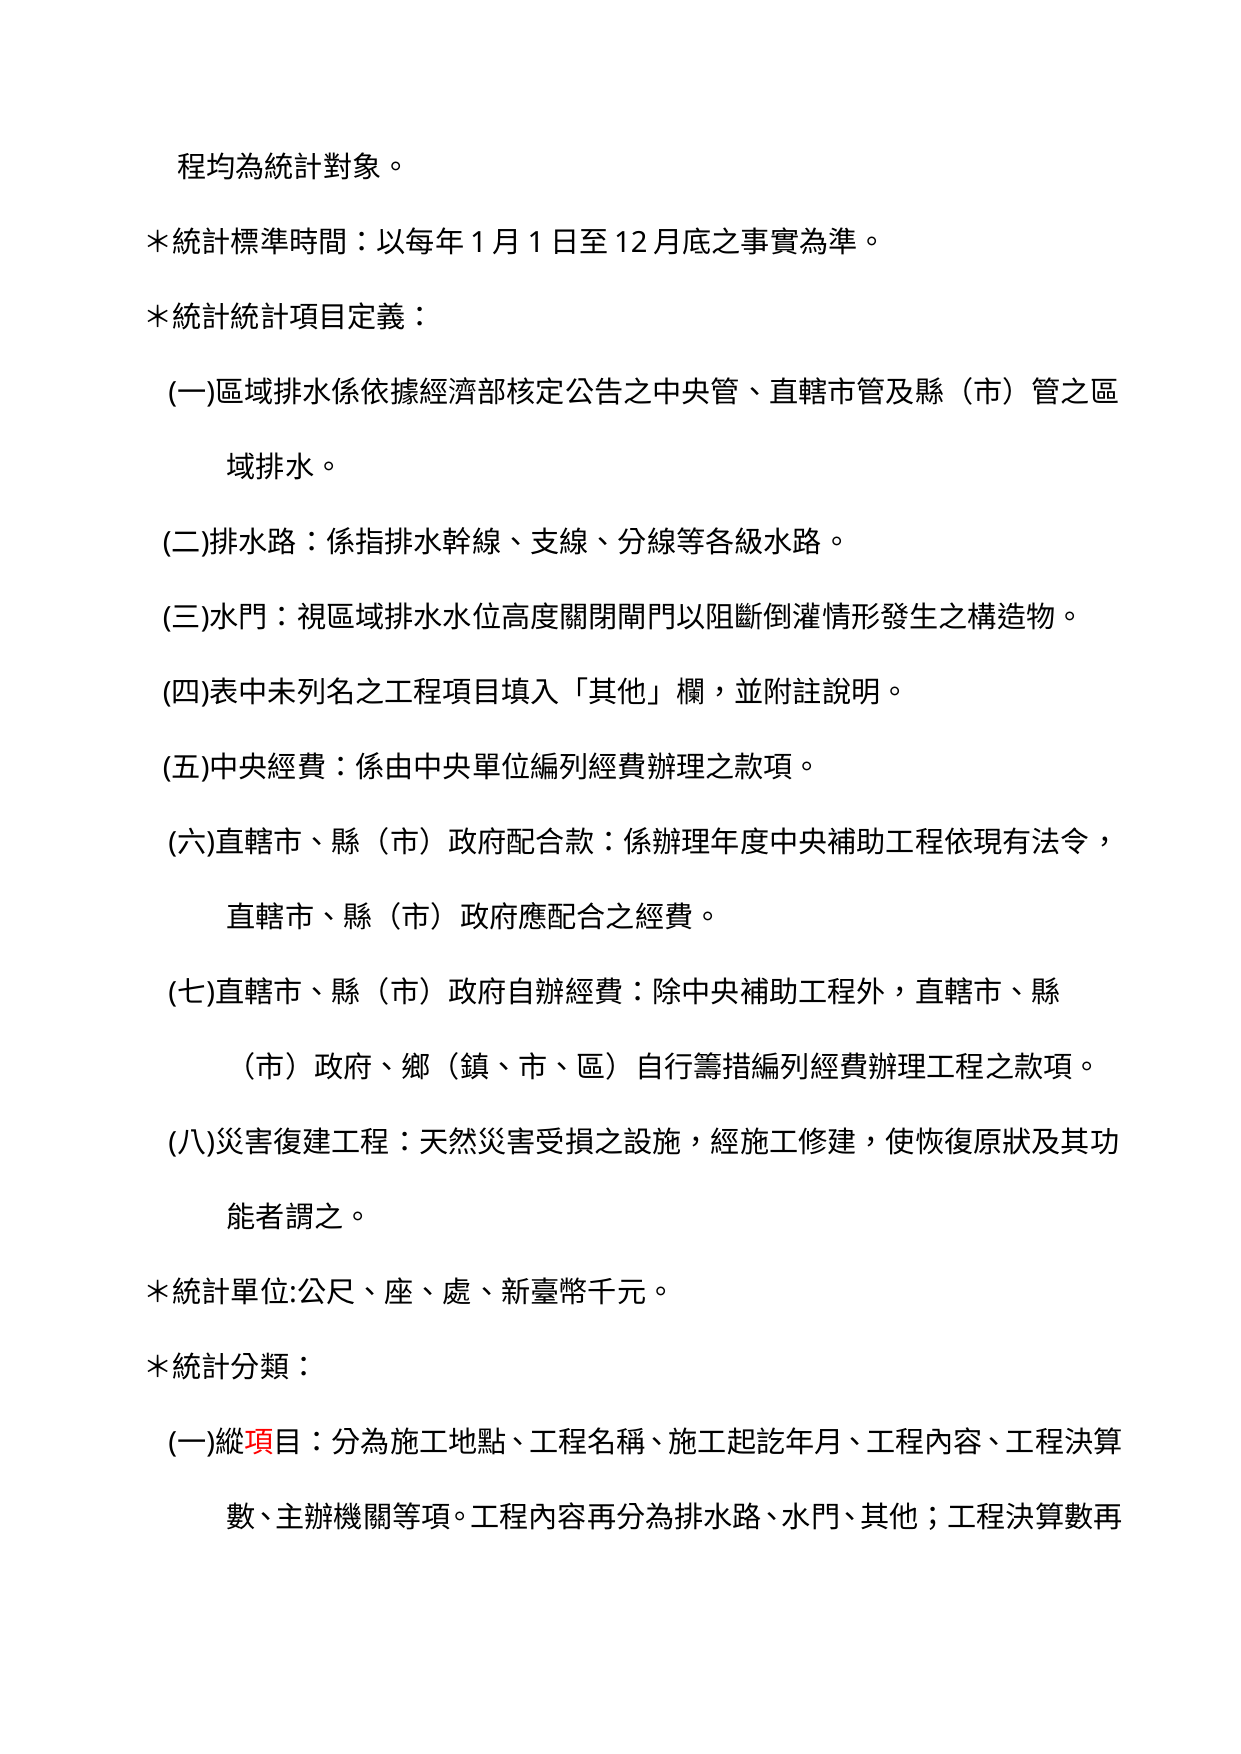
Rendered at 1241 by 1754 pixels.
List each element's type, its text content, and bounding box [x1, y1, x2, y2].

text ＊統計標準時間：以每年1月1日至12月底之事實為準。 [143, 202, 1122, 277]
text ＊統計分類： [143, 1327, 1122, 1402]
text ＊統計統計項目定義： [143, 277, 1122, 352]
text (四)表中未列名之工程項目填入「其他」欄，並附註說明。 [163, 652, 1122, 727]
text (二)排水路：係指排水幹線、支線、分線等各級水路。 [163, 502, 1122, 577]
text (一)縱項目：分為施工地點、工程名稱、施工起訖年月、工程內容、工程決算數、主辦機關等項。工程內容再分為排水路、水門、其他；工程決算數再 [168, 1402, 1122, 1552]
text ＊統計單位:公尺、座、處、新臺幣千元。 [143, 1252, 1122, 1327]
text (一)區域排水係依據經濟部核定公告之中央管、直轄市管及縣（市）管之區域排水。 [168, 352, 1122, 502]
text (五)中央經費：係由中央單位編列經費辦理之款項。 [163, 727, 1122, 802]
text (三)水門：視區域排水水位高度關閉閘門以阻斷倒灌情形發生之構造物。 [163, 577, 1122, 652]
text 程均為統計對象。 [162, 127, 1122, 202]
text (八)災害復建工程：天然災害受損之設施，經施工修建，使恢復原狀及其功能者謂之。 [168, 1102, 1122, 1252]
text (六)直轄市、縣（市）政府配合款：係辦理年度中央補助工程依現有法令，直轄市、縣（市）政府應配合之經費。 [168, 802, 1122, 952]
text (七)直轄市、縣（市）政府自辦經費：除中央補助工程外，直轄市、縣（市）政府、鄉（鎮、市、區）自行籌措編列經費辦理工程之款項。 [168, 952, 1122, 1102]
